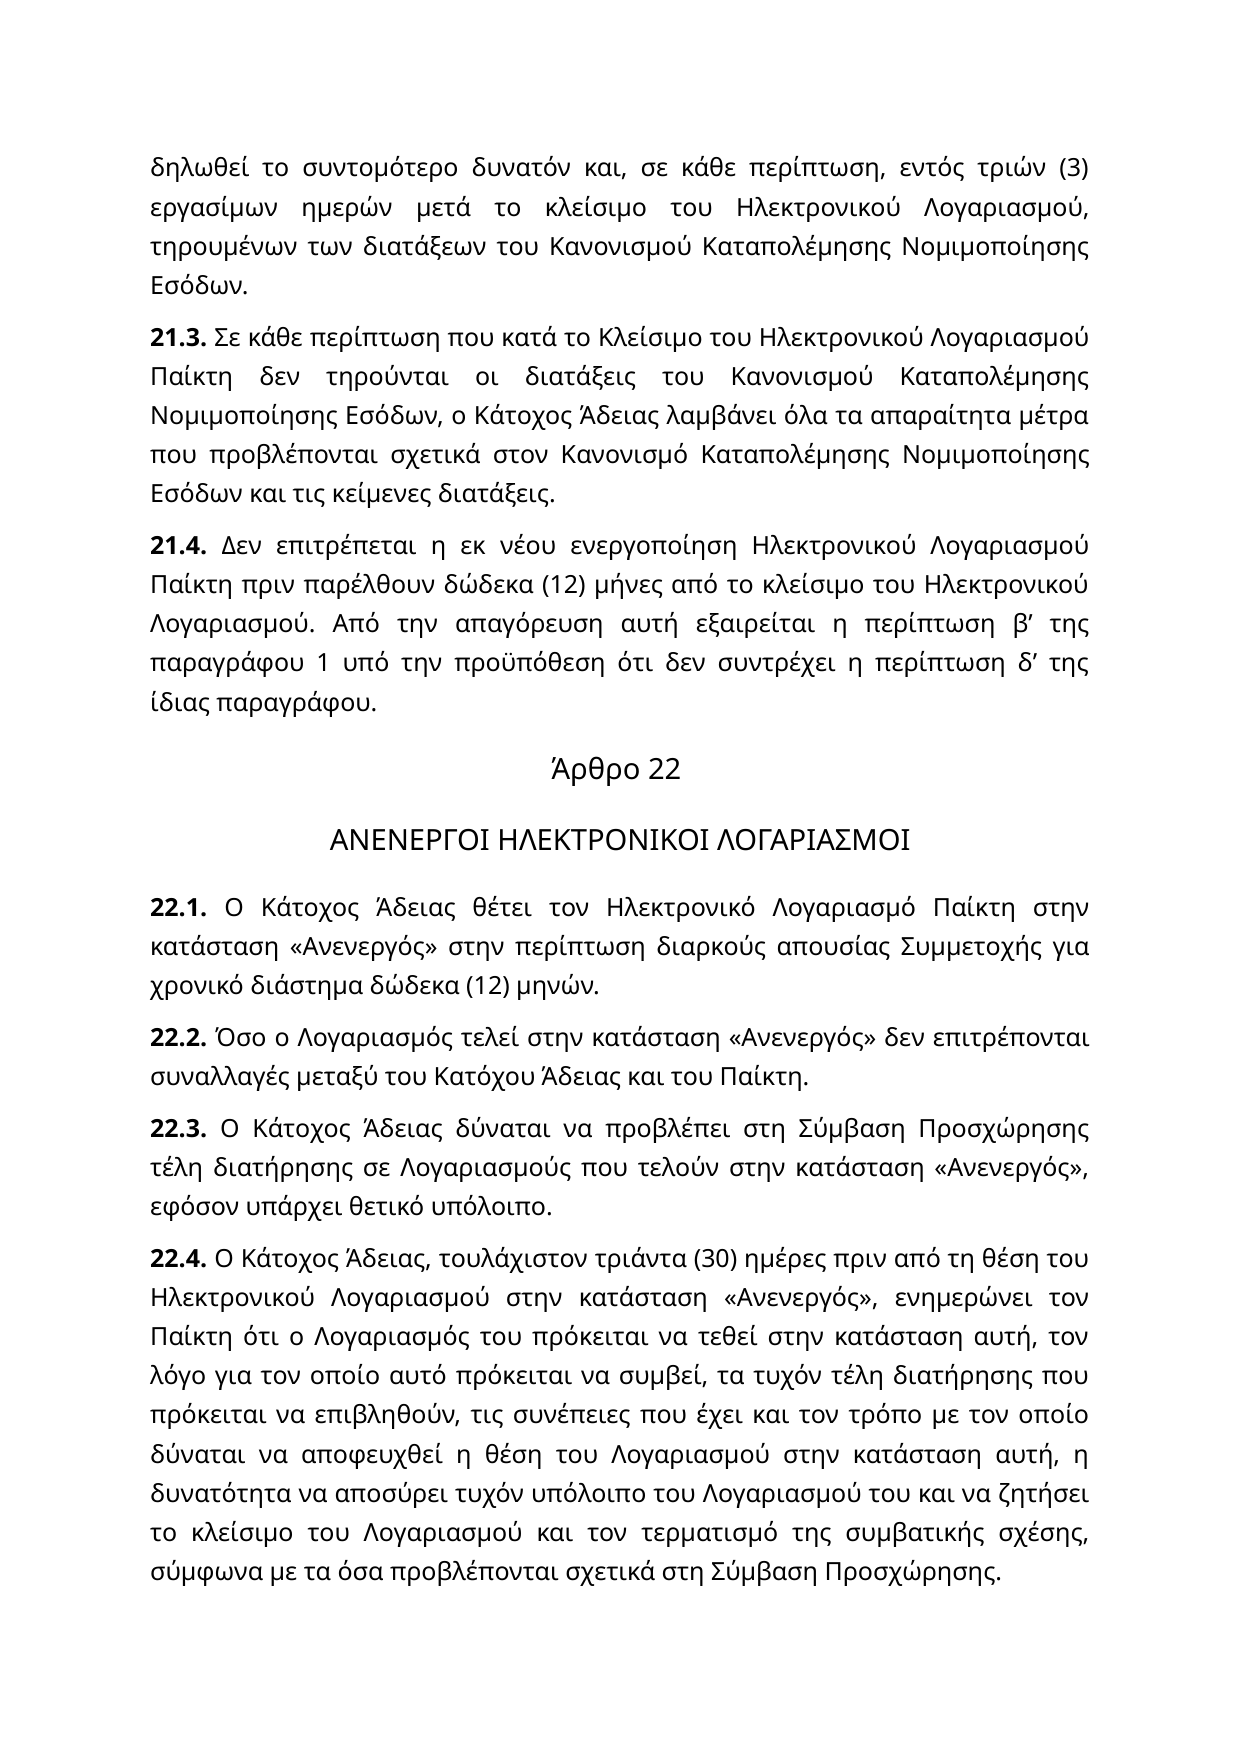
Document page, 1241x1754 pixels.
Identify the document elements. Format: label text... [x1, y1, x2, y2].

text 21.3. Σε κάθε περίπτωση που κατά το Κλείσιμο του Ηλεκτρονικού Λογαριασμού Παίκτη δεν τηρούνται οι διατάξεις του Κανονισμού Καταπολέμησης Νομιμοποίησης Εσόδων, ο Κάτοχος Άδειας λαμβάνει όλα τα απαραίτητα μέτρα που προβλέπονται σχετικά στον Κανονισμό Καταπολέμησης Νομιμοποίησης Εσόδων και τις κείμενες διατάξεις. [150, 319, 1090, 510]
text 22.2. Όσο ο Λογαριασμός τελεί στην κατάσταση «Ανενεργός» δεν επιτρέπονται συναλλαγές μεταξύ του Κατόχου Άδειας και του Παίκτη. [150, 1019, 1090, 1093]
text 22.4. Ο Κάτοχος Άδειας, τουλάχιστον τριάντα (30) ημέρες πριν από τη θέση του Ηλεκτρονικού Λογαριασμού στην κατάσταση «Ανενεργός», ενημερώνει τον Παίκτη ότι ο Λογαριασμός του πρόκειται να τεθεί στην κατάσταση αυτή, τον λόγο για τον οποίο αυτό πρόκειται να συμβεί, τα τυχόν τέλη διατήρησης που πρόκειται να επιβληθούν, τις συνέπειες που έχει και τον τρόπο με τον οποίο δύναται να αποφευχθεί η θέση του Λογαριασμού στην κατάσταση αυτή, η δυνατότητα να αποσύρει τυχόν υπόλοιπο του Λογαριασμού του και να ζητήσει το κλείσιμο του Λογαριασμού και τον τερματισμό της συμβατικής σχέσης, σύμφωνα με τα όσα προβλέπονται σχετικά στη Σύμβαση Προσχώρησης. [150, 1240, 1090, 1588]
text 21.4. Δεν επιτρέπεται η εκ νέου ενεργοποίηση Ηλεκτρονικού Λογαριασμού Παίκτη πριν παρέλθουν δώδεκα (12) μήνες από το κλείσιμο του Ηλεκτρονικού Λογαριασμού. Από την απαγόρευση αυτή εξαιρείται η περίπτωση β’ της παραγράφου 1 υπό την προϋπόθεση ότι δεν συντρέχει η περίπτωση δ’ της ίδιας παραγράφου. [150, 527, 1090, 718]
text 22.1. Ο Κάτοχος Άδειας θέτει τον Ηλεκτρονικό Λογαριασμό Παίκτη στην κατάσταση «Ανενεργός» στην περίπτωση διαρκούς απουσίας Συμμετοχής για χρονικό διάστημα δώδεκα (12) μηνών. [150, 889, 1090, 1002]
subtitle Άρθρο 22 [150, 748, 1090, 788]
text 22.3. Ο Κάτοχος Άδειας δύναται να προβλέπει στη Σύμβαση Προσχώρησης τέλη διατήρησης σε Λογαριασμούς που τελούν στην κατάσταση «Ανενεργός», εφόσον υπάρχει θετικό υπόλοιπο. [150, 1110, 1090, 1223]
subtitle ΑΝΕΝΕΡΓΟΙ ΗΛΕΚΤΡΟΝΙΚΟΙ ΛΟΓΑΡΙΑΣΜΟΙ [150, 819, 1090, 859]
text δηλωθεί το συντομότερο δυνατόν και, σε κάθε περίπτωση, εντός τριών (3) εργασίμων ημερών μετά το κλείσιμο του Ηλεκτρονικού Λογαριασμού, τηρουμένων των διατάξεων του Κανονισμού Καταπολέμησης Νομιμοποίησης Εσόδων. [150, 150, 1090, 302]
